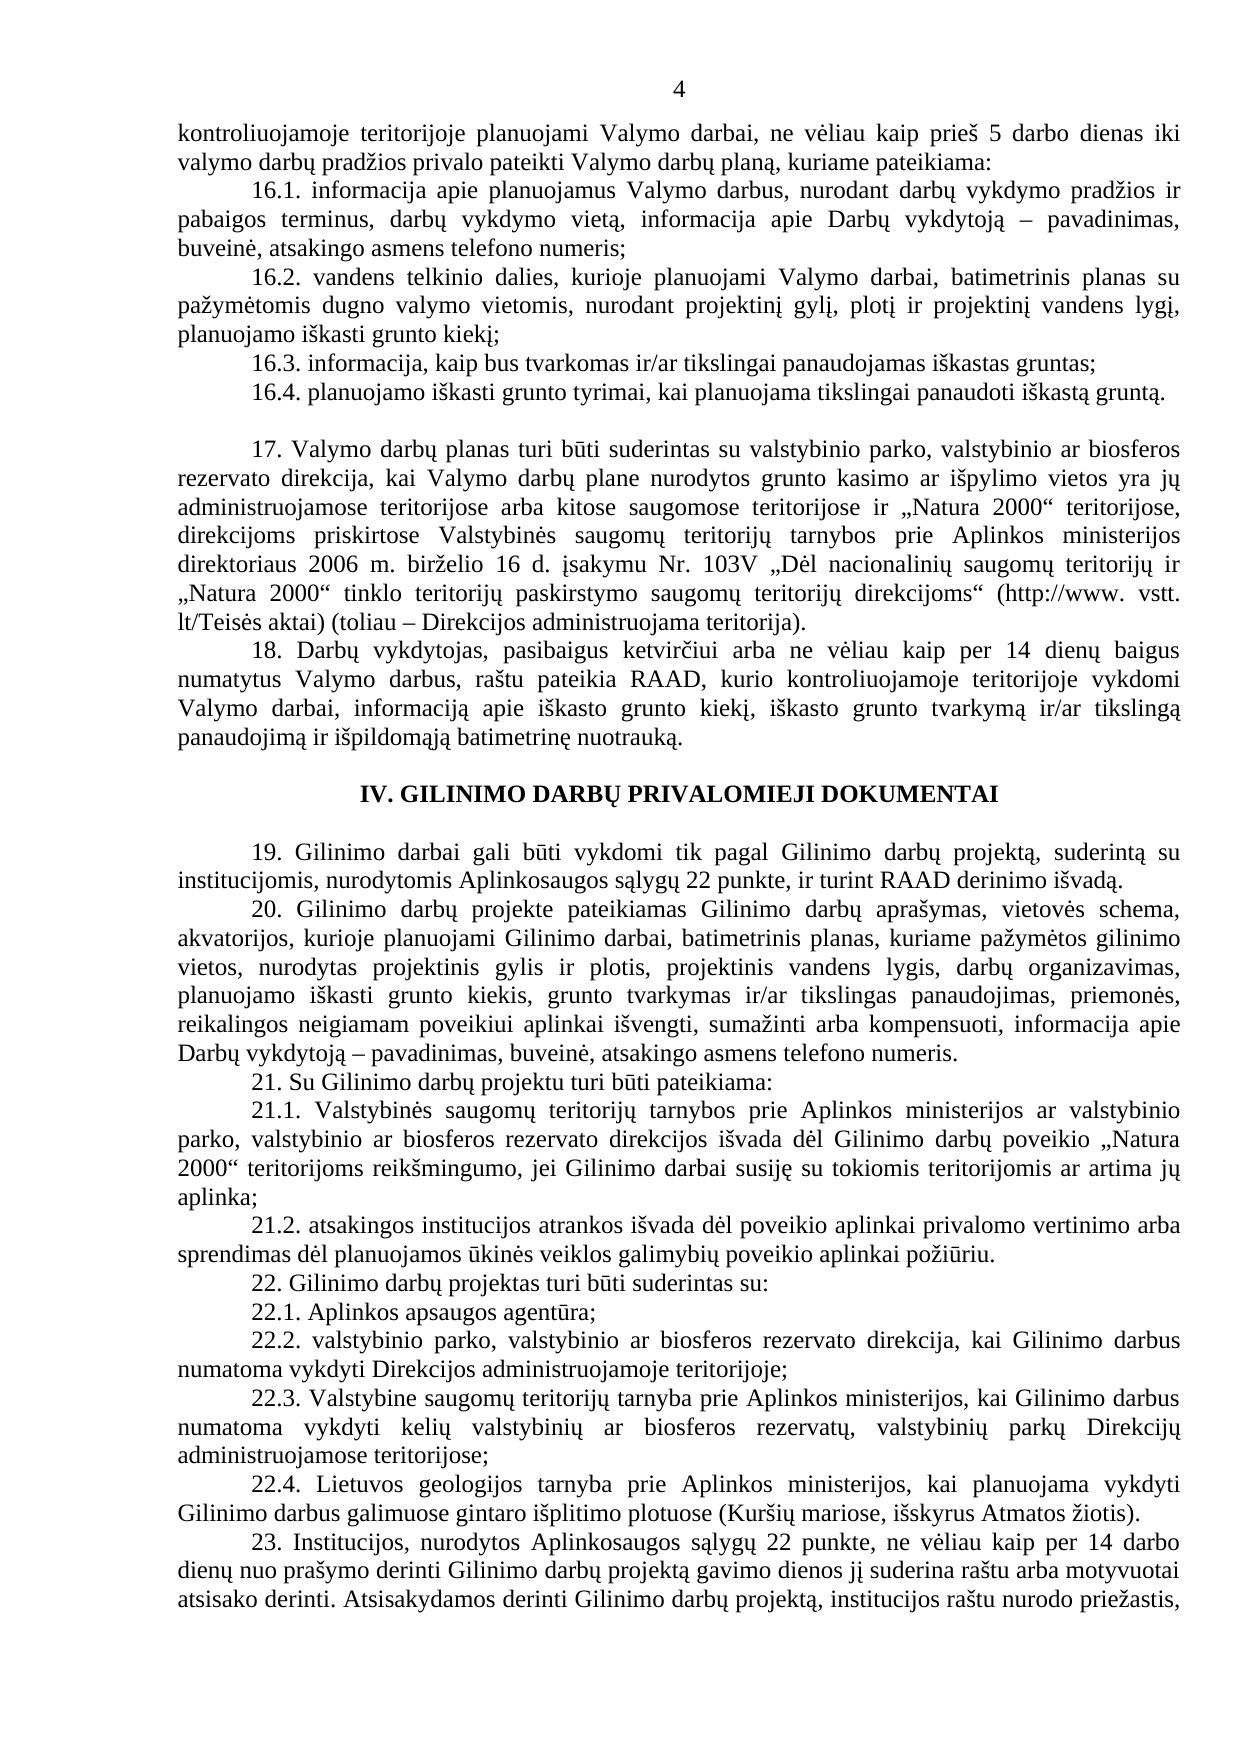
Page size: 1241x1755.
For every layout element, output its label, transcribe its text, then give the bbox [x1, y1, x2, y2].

text 21.1. Valstybinės saugomų teritorijų tarnybos prie Aplinkos ministerijos ar valstybinio parko, valstybinio ar biosferos rezervato direkcijos išvada dėl Gilinimo darbų poveikio „Natura 2000“ teritorijoms reikšmingumo, jei Gilinimo darbai susiję su tokiomis teritorijomis ar artima jų aplinka; [177, 1096, 1181, 1211]
text 18. Darbų vykdytojas, pasibaigus ketvirčiui arba ne vėliau kaip per 14 dienų baigus numatytus Valymo darbus, raštu pateikia RAAD, kurio kontroliuojamoje teritorijoje vykdomi Valymo darbai, informaciją apie iškasto grunto kiekį, iškasto grunto tvarkymą ir/ar tikslingą panaudojimą ir išpildomąją batimetrinę nuotrauką. [177, 636, 1181, 751]
text 21.2. atsakingos institucijos atrankos išvada dėl poveikio aplinkai privalomo vertinimo arba sprendimas dėl planuojamos ūkinės veiklos galimybių poveikio aplinkai požiūriu. [177, 1211, 1181, 1268]
text 16.4. planuojamo iškasti grunto tyrimai, kai planuojama tikslingai panaudoti iškastą gruntą. [177, 377, 1181, 406]
text 22.2. valstybinio parko, valstybinio ar biosferos rezervato direkcija, kai Gilinimo darbus numatoma vykdyti Direkcijos administruojamoje teritorijoje; [177, 1326, 1181, 1383]
text 19. Gilinimo darbai gali būti vykdomi tik pagal Gilinimo darbų projektą, suderintą su institucijomis, nurodytomis Aplinkosaugos sąlygų 22 punkte, ir turint RAAD derinimo išvadą. [177, 837, 1181, 894]
text 20. Gilinimo darbų projekte pateikiamas Gilinimo darbų aprašymas, vietovės schema, akvatorijos, kurioje planuojami Gilinimo darbai, batimetrinis planas, kuriame pažymėtos gilinimo vietos, nurodytas projektinis gylis ir plotis, projektinis vandens lygis, darbų organizavimas, planuojamo iškasti grunto kiekis, grunto tvarkymas ir/ar tikslingas panaudojimas, priemonės, reikalingos neigiamam poveikiui aplinkai išvengti, sumažinti arba kompensuoti, informacija apie Darbų vykdytoją – pavadinimas, buveinė, atsakingo asmens telefono numeris. [177, 894, 1181, 1067]
text 22. Gilinimo darbų projektas turi būti suderintas su: [177, 1268, 1181, 1297]
text 22.4. Lietuvos geologijos tarnyba prie Aplinkos ministerijos, kai planuojama vykdyti Gilinimo darbus galimuose gintaro išplitimo plotuose (Kuršių mariose, išskyrus Atmatos žiotis). [177, 1469, 1181, 1527]
text IV. GILINIMO DARBŲ PRIVALOMIEJI DOKUMENTAI [177, 779, 1181, 808]
text kontroliuojamoje teritorijoje planuojami Valymo darbai, ne vėliau kaip prieš 5 darbo dienas iki valymo darbų pradžios privalo pateikti Valymo darbų planą, kuriame pateikiama: [177, 118, 1181, 176]
text 17. Valymo darbų planas turi būti suderintas su valstybinio parko, valstybinio ar biosferos rezervato direkcija, kai Valymo darbų plane nurodytos grunto kasimo ar išpylimo vietos yra jų administruojamose teritorijose arba kitose saugomose teritorijose ir „Natura 2000“ teritorijose, direkcijoms priskirtose Valstybinės saugomų teritorijų tarnybos prie Aplinkos ministerijos direktoriaus 2006 m. birželio 16 d. įsakymu Nr. 103V „Dėl nacionalinių saugomų teritorijų ir „Natura 2000“ tinklo teritorijų paskirstymo saugomų teritorijų direkcijoms“ (http://www. vstt. lt/Teisės aktai) (toliau – Direkcijos administruojama teritorija). [177, 434, 1181, 636]
text 21. Su Gilinimo darbų projektu turi būti pateikiama: [177, 1067, 1181, 1096]
text 16.3. informacija, kaip bus tvarkomas ir/ar tikslingai panaudojamas iškastas gruntas; [177, 348, 1181, 377]
text 22.3. Valstybine saugomų teritorijų tarnyba prie Aplinkos ministerijos, kai Gilinimo darbus numatoma vykdyti kelių valstybinių ar biosferos rezervatų, valstybinių parkų Direkcijų administruojamose teritorijose; [177, 1383, 1181, 1469]
text 16.1. informacija apie planuojamus Valymo darbus, nurodant darbų vykdymo pradžios ir pabaigos terminus, darbų vykdymo vietą, informacija apie Darbų vykdytoją – pavadinimas, buveinė, atsakingo asmens telefono numeris; [177, 176, 1181, 262]
text 16.2. vandens telkinio dalies, kurioje planuojami Valymo darbai, batimetrinis planas su pažymėtomis dugno valymo vietomis, nurodant projektinį gylį, plotį ir projektinį vandens lygį, planuojamo iškasti grunto kiekį; [177, 262, 1181, 348]
text 23. Institucijos, nurodytos Aplinkosaugos sąlygų 22 punkte, ne vėliau kaip per 14 darbo dienų nuo prašymo derinti Gilinimo darbų projektą gavimo dienos jį suderina raštu arba motyvuotai atsisako derinti. Atsisakydamos derinti Gilinimo darbų projektą, institucijos raštu nurodo priežastis, [177, 1527, 1181, 1613]
text 22.1. Aplinkos apsaugos agentūra; [177, 1297, 1181, 1326]
